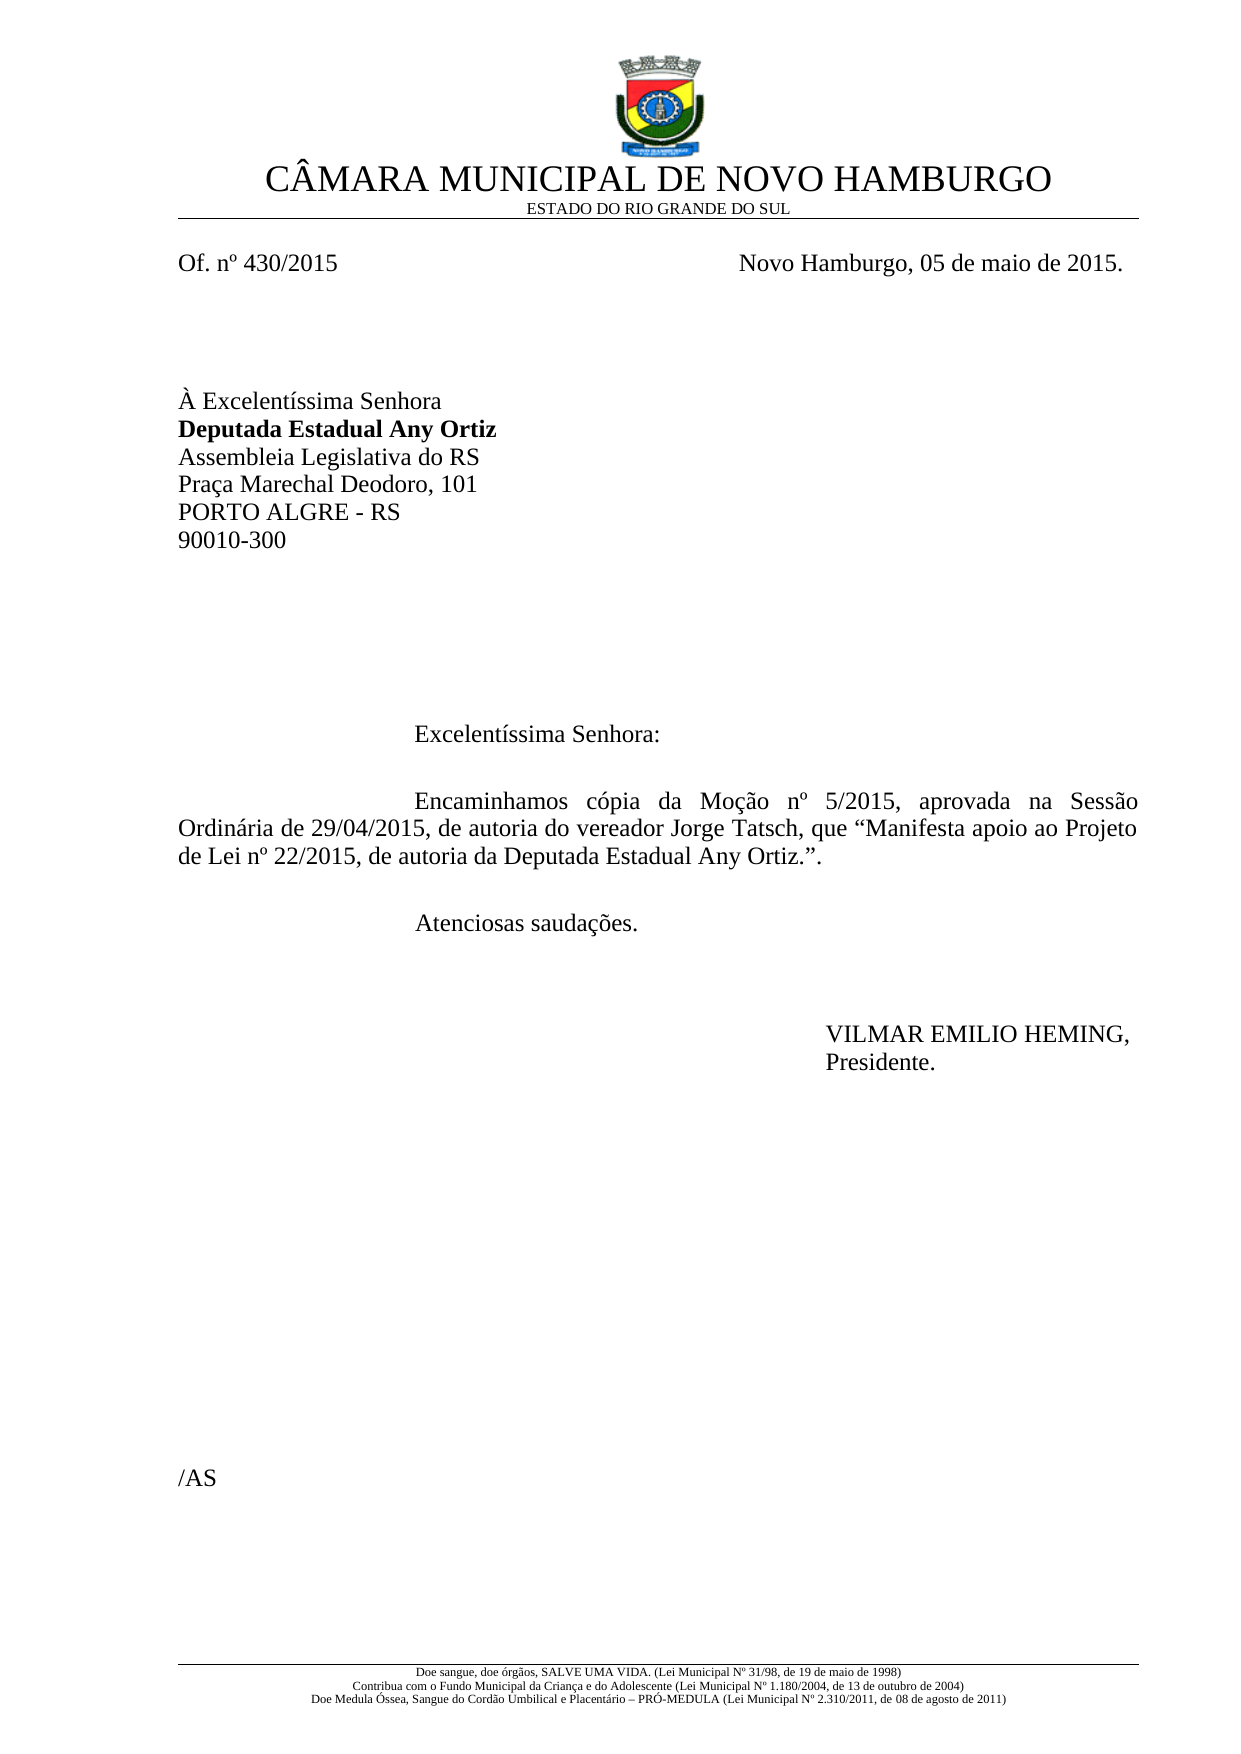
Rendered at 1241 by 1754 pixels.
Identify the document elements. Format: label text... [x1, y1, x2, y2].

text Presidente. [825, 1048, 1139, 1076]
text Assembleia Legislativa do RS [178, 443, 1139, 470]
text /AS [178, 1464, 1139, 1491]
text Deputada Estadual Any Ortiz [178, 415, 1139, 443]
text Encaminhamos cópia da Moção nº 5/2015, aprovada na Sessão Ordinária de 29/04/2015, de autoria do vereador Jorge Tatsch, que “Manifesta apoio ao Projeto de Lei nº 22/2015, de autoria da Deputada Estadual Any Ortiz.”. [178, 787, 1139, 870]
text À Excelentíssima Senhora [178, 387, 1139, 415]
text Excelentíssima Senhora: [178, 720, 1139, 747]
text Atenciosas saudações. [415, 909, 1139, 937]
picture [608, 47, 709, 163]
text Praça Marechal Deodoro, 101 [178, 470, 1139, 498]
text 90010-300 [178, 526, 1139, 553]
text VILMAR EMILIO HEMING, [825, 1020, 1139, 1048]
text Of. nº 430/2015 Novo Hamburgo, 05 de maio de 2015. [178, 249, 1139, 276]
text PORTO ALGRE - RS [178, 498, 1139, 526]
